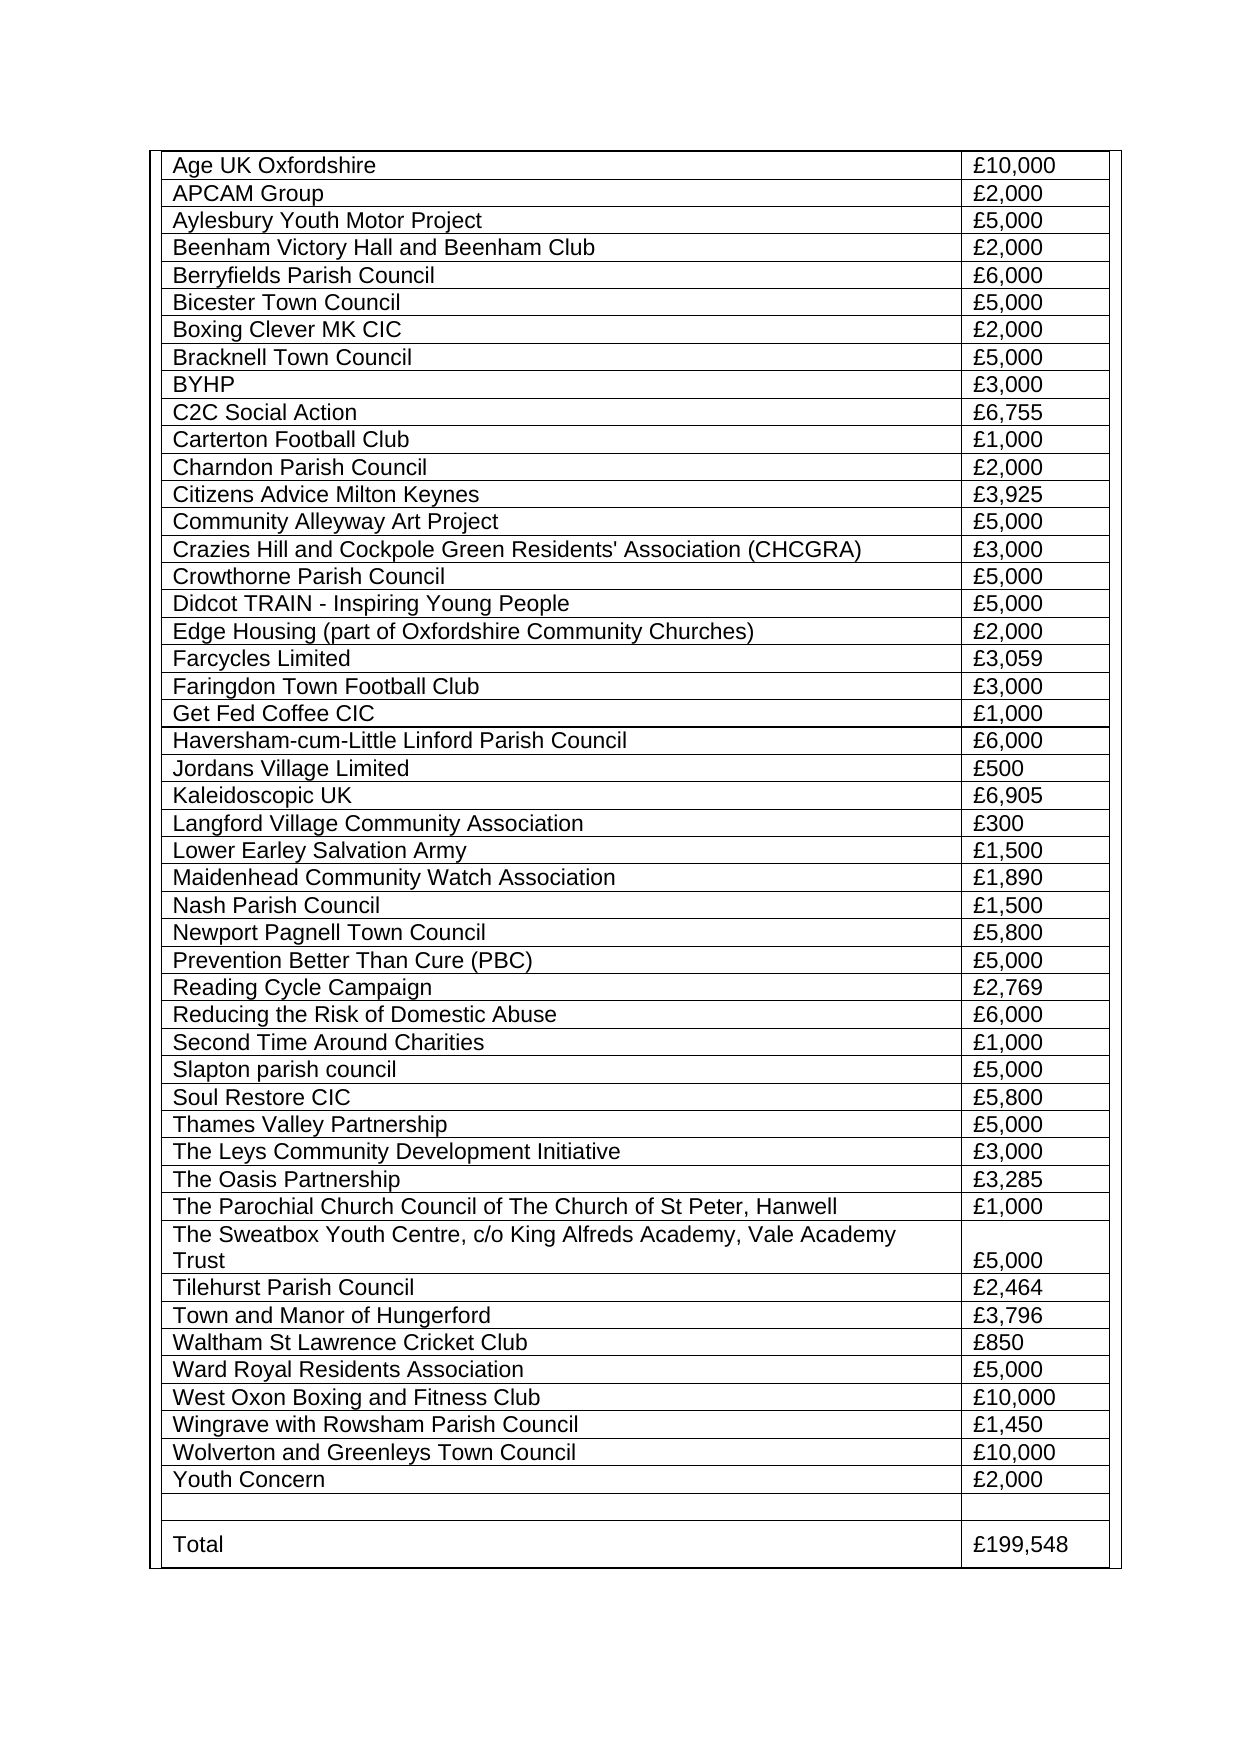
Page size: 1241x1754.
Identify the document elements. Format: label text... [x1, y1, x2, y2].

table_cell £500 [962, 755, 1109, 781]
table_cell £3,000 [962, 673, 1109, 699]
table_cell £10,000 [962, 152, 1109, 178]
table_cell £5,000 [962, 1056, 1109, 1082]
table_cell £5,800 [962, 919, 1109, 946]
table_cell £199,548 [962, 1521, 1109, 1567]
table_cell £5,000 [962, 1111, 1109, 1137]
table_cell Crowthorne Parish Council [162, 563, 961, 589]
table_cell Berryfields Parish Council [162, 262, 961, 288]
table_cell £5,000 [962, 1356, 1109, 1383]
table_cell £2,464 [962, 1274, 1109, 1301]
table_cell Bicester Town Council [162, 289, 961, 315]
table_cell £6,000 [962, 728, 1109, 754]
table_cell Prevention Better Than Cure (PBC) [162, 947, 961, 973]
table_cell Crazies Hill and Cockpole Green Residents' Association (CHCGRA) [162, 536, 961, 562]
table_cell £3,000 [962, 371, 1109, 398]
table_cell £3,796 [962, 1302, 1109, 1328]
table_cell The Oasis Partnership [162, 1166, 961, 1192]
table_cell £5,800 [962, 1084, 1109, 1110]
table_cell Edge Housing (part of Oxfordshire Community Churches) [162, 618, 961, 644]
table_cell Waltham St Lawrence Cricket Club [162, 1329, 961, 1355]
table_cell £6,000 [962, 262, 1109, 288]
table_cell Tilehurst Parish Council [162, 1274, 961, 1301]
table_cell £1,000 [962, 426, 1109, 452]
table_cell Nash Parish Council [162, 892, 961, 918]
table_cell Carterton Football Club [162, 426, 961, 452]
table_cell Kaleidoscopic UK [162, 782, 961, 808]
table_cell Didcot TRAIN - Inspiring Young People [162, 590, 961, 617]
table_cell £2,000 [962, 618, 1109, 644]
table_cell Bracknell Town Council [162, 344, 961, 370]
table_cell £3,000 [962, 536, 1109, 562]
table_cell Ward Royal Residents Association [162, 1356, 961, 1383]
table_cell £5,000 [962, 289, 1109, 315]
table_cell APCAM Group [162, 180, 961, 206]
table_cell £5,000 [962, 344, 1109, 370]
table_cell £5,000 [962, 563, 1109, 589]
table_cell £6,000 [962, 1001, 1109, 1028]
table_cell £5,000 [962, 1221, 1109, 1273]
table_cell £1,000 [962, 700, 1109, 726]
table_cell £1,500 [962, 837, 1109, 863]
table_cell Jordans Village Limited [162, 755, 961, 781]
table_cell £850 [962, 1329, 1109, 1355]
table_cell £2,000 [962, 454, 1109, 480]
table_cell Beenham Victory Hall and Beenham Club [162, 234, 961, 261]
table_cell £5,000 [962, 207, 1109, 233]
table_cell £3,059 [962, 645, 1109, 672]
table_cell £1,890 [962, 864, 1109, 891]
table_cell Citizens Advice Milton Keynes [162, 481, 961, 507]
table_cell £1,450 [962, 1411, 1109, 1438]
table_cell Lower Earley Salvation Army [162, 837, 961, 863]
table_cell Community Alleyway Art Project [162, 508, 961, 534]
table_cell Reducing the Risk of Domestic Abuse [162, 1001, 961, 1028]
table_cell £5,000 [962, 508, 1109, 534]
table_cell Second Time Around Charities [162, 1029, 961, 1055]
table_cell Langford Village Community Association [162, 810, 961, 836]
table_cell £3,925 [962, 481, 1109, 507]
table_cell The Leys Community Development Initiative [162, 1138, 961, 1165]
table_cell £2,000 [962, 1466, 1109, 1492]
table_cell £3,000 [962, 1138, 1109, 1165]
table_cell Maidenhead Community Watch Association [162, 864, 961, 891]
table_cell C2C Social Action [162, 399, 961, 425]
table_cell Total [162, 1521, 961, 1567]
table_cell Thames Valley Partnership [162, 1111, 961, 1137]
table_cell [962, 1494, 1109, 1520]
table_cell Aylesbury Youth Motor Project [162, 207, 961, 233]
table_cell Age UK Oxfordshire [162, 152, 961, 178]
table_cell [162, 1494, 961, 1520]
table_cell £10,000 [962, 1384, 1109, 1410]
table_cell Get Fed Coffee CIC [162, 700, 961, 726]
table_cell Wolverton and Greenleys Town Council [162, 1439, 961, 1465]
table_cell £5,000 [962, 947, 1109, 973]
table_cell £6,755 [962, 399, 1109, 425]
table_cell £1,000 [962, 1193, 1109, 1219]
table_cell West Oxon Boxing and Fitness Club [162, 1384, 961, 1410]
table_cell £2,000 [962, 180, 1109, 206]
table_cell The Parochial Church Council of The Church of St Peter, Hanwell [162, 1193, 961, 1219]
table_cell £10,000 [962, 1439, 1109, 1465]
table_cell Haversham-cum-Little Linford Parish Council [162, 728, 961, 754]
table_cell Town and Manor of Hungerford [162, 1302, 961, 1328]
table_cell Slapton parish council [162, 1056, 961, 1082]
table_cell Wingrave with Rowsham Parish Council [162, 1411, 961, 1438]
table_cell Boxing Clever MK CIC [162, 316, 961, 343]
table_cell £6,905 [962, 782, 1109, 808]
table_cell £2,000 [962, 234, 1109, 261]
table_cell BYHP [162, 371, 961, 398]
table_cell Youth Concern [162, 1466, 961, 1492]
table_cell Soul Restore CIC [162, 1084, 961, 1110]
table_cell The Sweatbox Youth Centre, c/o King Alfreds Academy, Vale Academy Trust [162, 1221, 961, 1273]
table_cell £5,000 [962, 590, 1109, 617]
table_cell £1,000 [962, 1029, 1109, 1055]
table_cell £2,000 [962, 316, 1109, 343]
table_cell £3,285 [962, 1166, 1109, 1192]
table_cell Reading Cycle Campaign [162, 974, 961, 1000]
table_cell Farcycles Limited [162, 645, 961, 672]
table_cell £2,769 [962, 974, 1109, 1000]
table_cell Charndon Parish Council [162, 454, 961, 480]
table_cell Faringdon Town Football Club [162, 673, 961, 699]
table_cell £1,500 [962, 892, 1109, 918]
table_cell Newport Pagnell Town Council [162, 919, 961, 946]
table_cell £300 [962, 810, 1109, 836]
